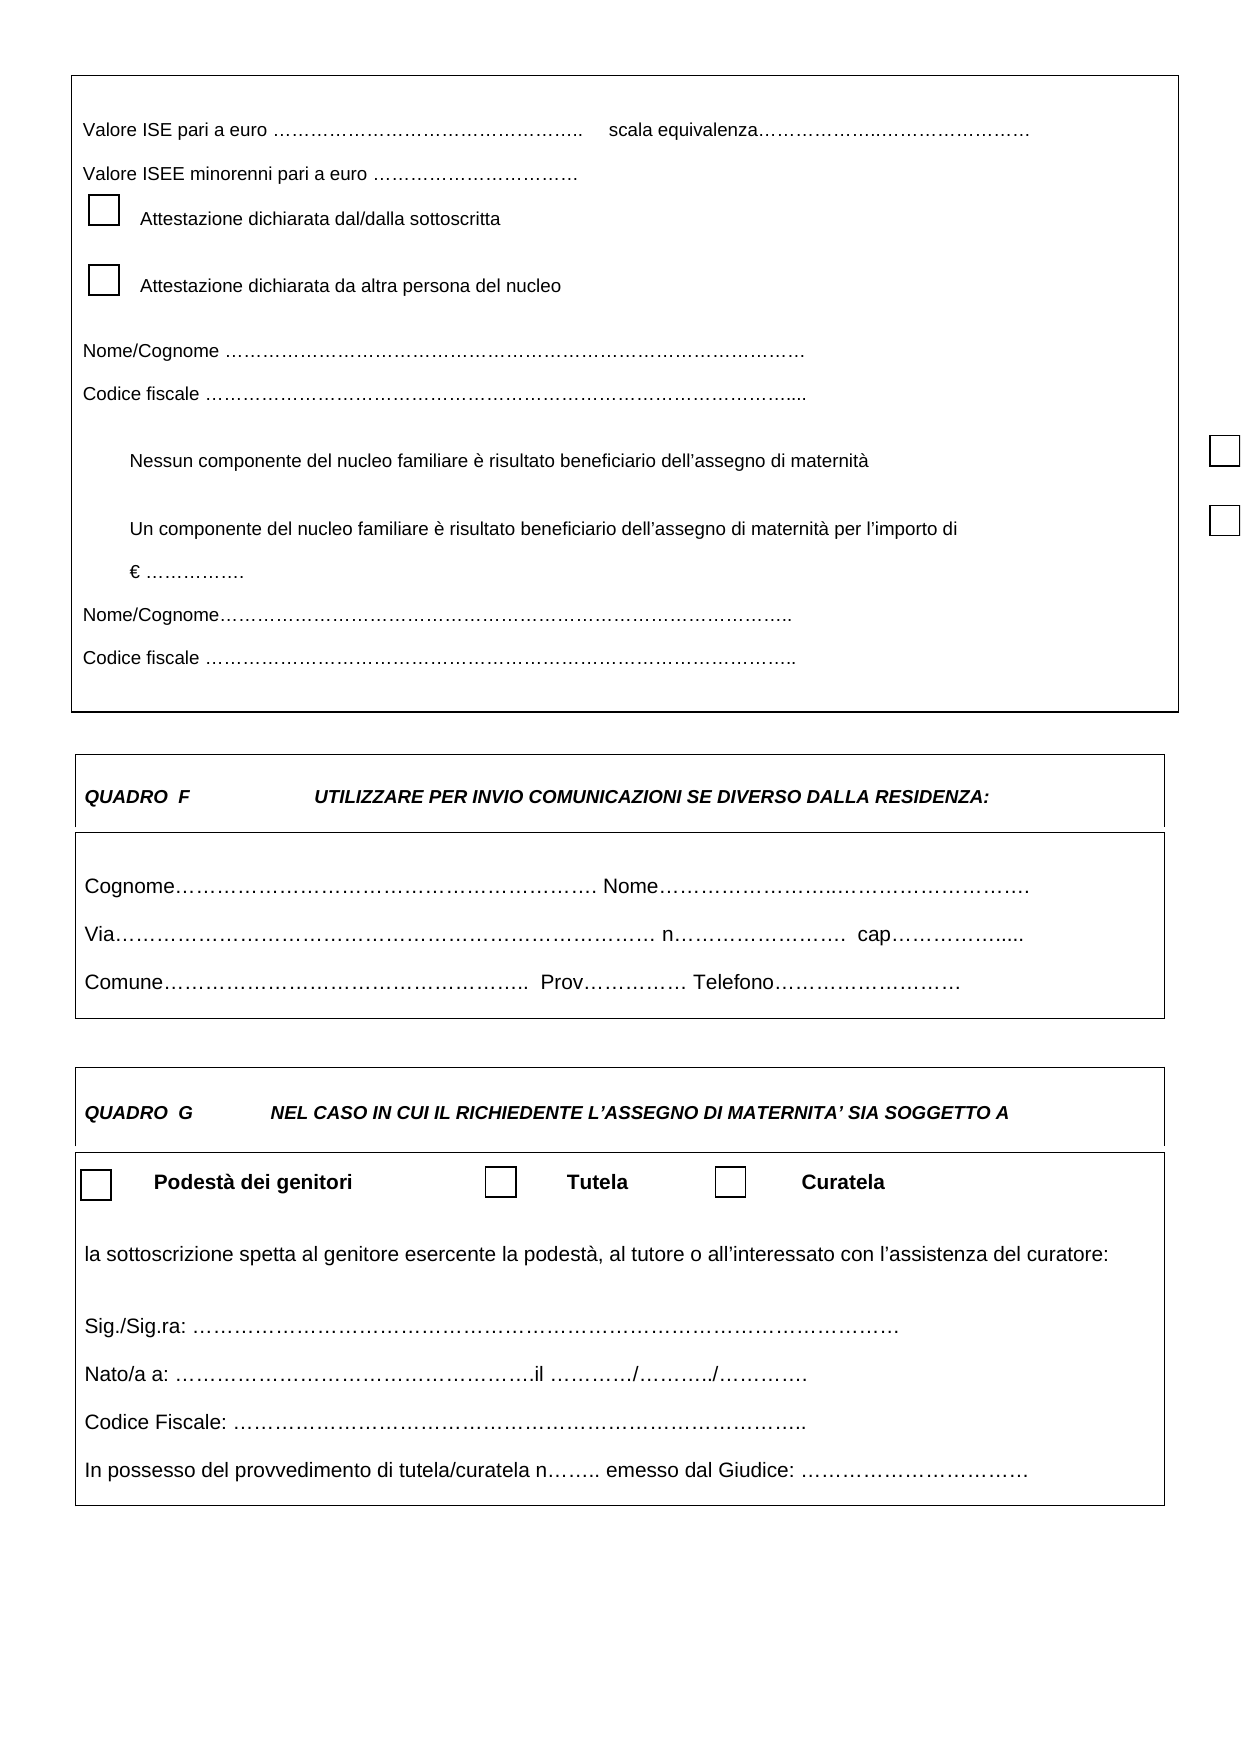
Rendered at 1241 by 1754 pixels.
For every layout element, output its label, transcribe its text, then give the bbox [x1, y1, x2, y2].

text la sottoscrizione spetta al genitore esercente la podestà, al tutore o all’interessato con l’assistenza del curatore: [76, 1224, 1164, 1266]
text Cognome……………………………………………………. Nome……………………..………………………. [76, 856, 1164, 898]
text Sig./Sig.ra: ………………………………………………………………………………………… [76, 1296, 1164, 1338]
table_cell Valore ISE pari a euro ………………………………………….. scala equivalenza………………..…………………… Valore ISEE minorenni pari a euro …………………………… Attestazione dichiarata dal/dalla sottoscritta Attestazione dichiarata da altra persona del nucleo Nome/Cognome ………………………………………………………………………………… Codice fiscale ………………………………………………………………………………….... Nessun componente del nucleo familiare è risultato beneficiario dell’assegno di maternità Un componente del nucleo familiare è risultato beneficiario dell’assegno di maternità per l’importo di € ……………. Nome/Cognome……………………………………………………………………………….. Codice fiscale ………………………………………………………………………………….. [72, 76, 1178, 711]
text Via…………………………………………………………………… n……………………. cap……………..... [76, 904, 1164, 946]
text Nato/a a: …………………………………………….il …………/………../…………. [76, 1344, 1164, 1386]
text Comune…………………………………………….. Prov…………… Telefono……………………… [76, 952, 1164, 994]
text QUADRO G NEL CASO IN CUI IL RICHIEDENTE L’ASSEGNO DI MATERNITA’ SIA SOGGETTO A [76, 1099, 1164, 1124]
text Podestà dei genitori Tutela Curatela [76, 1153, 1164, 1194]
text Codice Fiscale: ……………………………………………………………………….. [76, 1392, 1164, 1433]
text In possesso del provvedimento di tutela/curatela n…….. emesso dal Giudice: …………………………… [76, 1440, 1164, 1481]
text QUADRO F UTILIZZARE PER INVIO COMUNICAZIONI SE DIVERSO DALLA RESIDENZA: [76, 782, 1164, 807]
